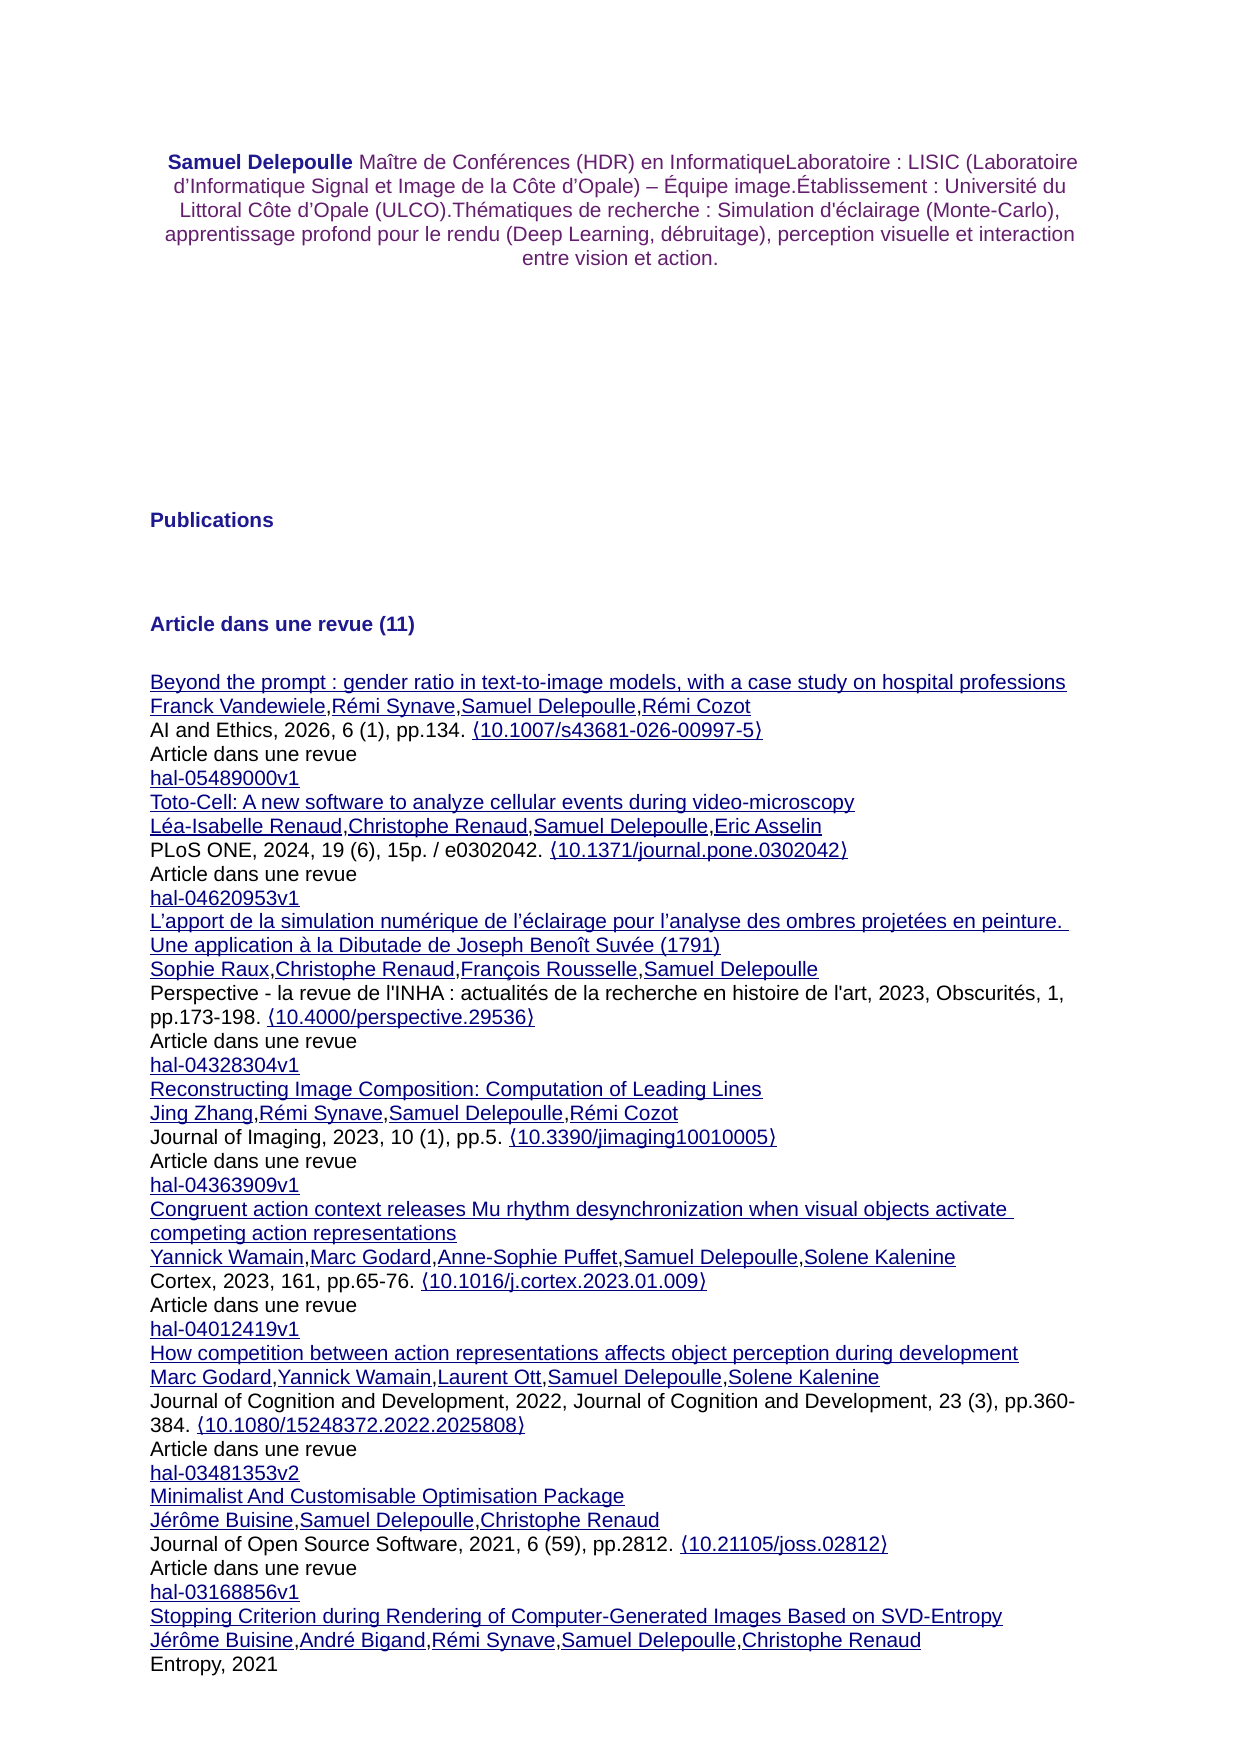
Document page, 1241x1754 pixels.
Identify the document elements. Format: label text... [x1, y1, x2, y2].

table_header Beyond the prompt : gender ratio in text-to-image models, with a case study on hospital professions Franck Vandewiele,Rémi Synave,Samuel Delepoulle,Rémi Cozot AI and Ethics, 2026, 6 (1), pp.134. ⟨10.1007/s43681-026-00997-5⟩ Article dans une revue hal-05489000v1 [150, 670, 1090, 789]
subtitle Publications [150, 508, 1090, 532]
table_cell Minimalist And Customisable Optimisation Package Jérôme Buisine,Samuel Delepoulle,Christophe Renaud Journal of Open Source Software, 2021, 6 (59), pp.2812. ⟨10.21105/joss.02812⟩ Article dans une revue hal-03168856v1 [150, 1484, 1090, 1604]
subtitle Samuel Delepoulle Maître de Conférences (HDR) en InformatiqueLaboratoire : LISIC (Laboratoire d’Informatique Signal et Image de la Côte d’Opale) – Équipe image.Établissement : Université du Littoral Côte d’Opale (ULCO).Thématiques de recherche : Simulation d'éclairage (Monte-Carlo), apprentissage profond pour le rendu (Deep Learning, débruitage), perception visuelle et interaction entre vision et action. [150, 150, 1090, 270]
table_cell Congruent action context releases Mu rhythm desynchronization when visual objects activate competing action representations Yannick Wamain,Marc Godard,Anne-Sophie Puffet,Samuel Delepoulle,Solene Kalenine Cortex, 2023, 161, pp.65-76. ⟨10.1016/j.cortex.2023.01.009⟩ Article dans une revue hal-04012419v1 [150, 1197, 1090, 1341]
table_cell L’apport de la simulation numérique de l’éclairage pour l’analyse des ombres projetées en peinture. Une application à la Dibutade de Joseph Benoît Suvée (1791) Sophie Raux,Christophe Renaud,François Rousselle,Samuel Delepoulle Perspective - la revue de l'INHA : actualités de la recherche en histoire de l'art, 2023, Obscurités, 1, pp.173-198. ⟨10.4000/perspective.29536⟩ Article dans une revue hal-04328304v1 [150, 909, 1090, 1077]
table_cell Reconstructing Image Composition: Computation of Leading Lines Jing Zhang,Rémi Synave,Samuel Delepoulle,Rémi Cozot Journal of Imaging, 2023, 10 (1), pp.5. ⟨10.3390/jimaging10010005⟩ Article dans une revue hal-04363909v1 [150, 1077, 1090, 1197]
table_cell Toto-Cell: A new software to analyze cellular events during video-microscopy Léa-Isabelle Renaud,Christophe Renaud,Samuel Delepoulle,Eric Asselin PLoS ONE, 2024, 19 (6), 15p. / e0302042. ⟨10.1371/journal.pone.0302042⟩ Article dans une revue hal-04620953v1 [150, 790, 1090, 909]
subtitle Article dans une revue (11) [150, 611, 1090, 635]
table_cell Stopping Criterion during Rendering of Computer-Generated Images Based on SVD-Entropy Jérôme Buisine,André Bigand,Rémi Synave,Samuel Delepoulle,Christophe Renaud Entropy, 2021 [150, 1604, 1090, 1676]
table_cell How competition between action representations affects object perception during development Marc Godard,Yannick Wamain,Laurent Ott,Samuel Delepoulle,Solene Kalenine Journal of Cognition and Development, 2022, Journal of Cognition and Development, 23 (3), pp.360-384. ⟨10.1080/15248372.2022.2025808⟩ Article dans une revue hal-03481353v2 [150, 1341, 1090, 1484]
